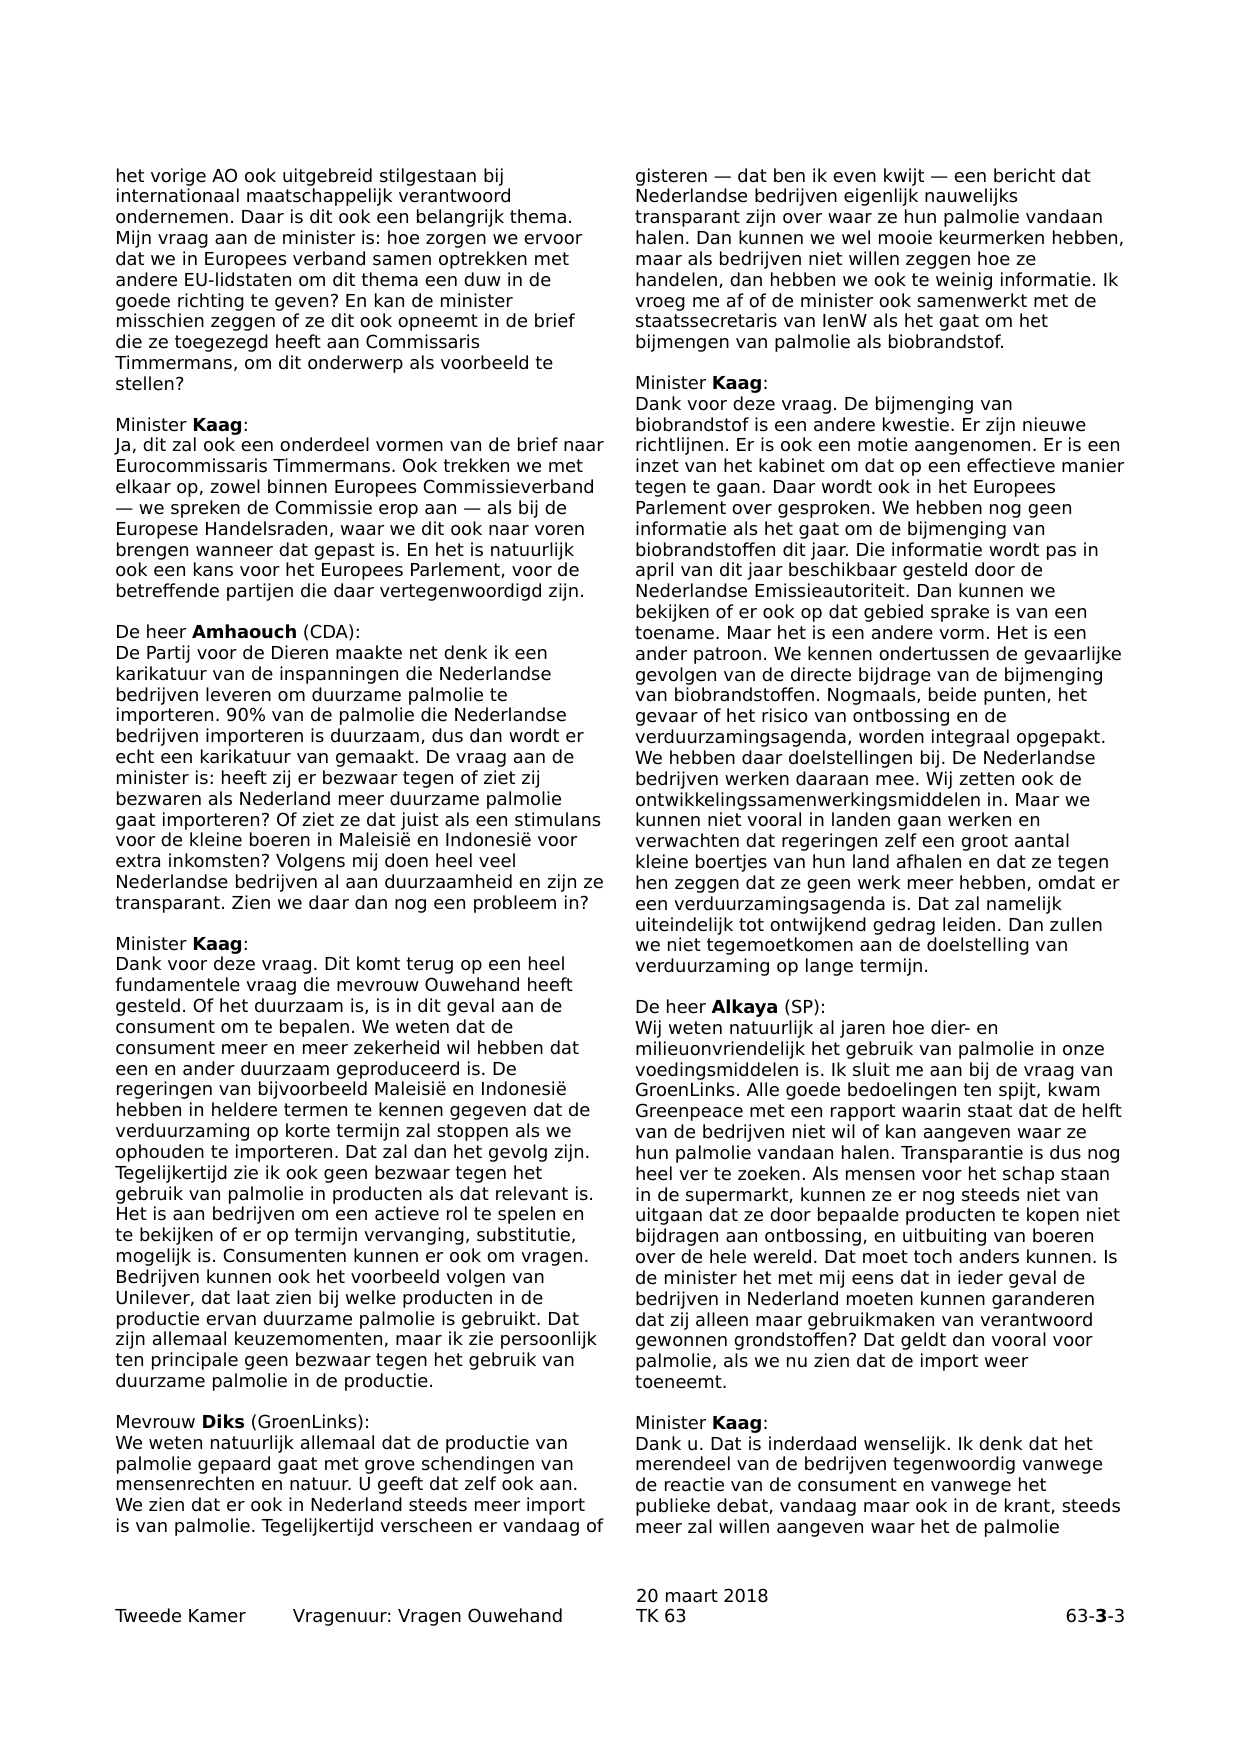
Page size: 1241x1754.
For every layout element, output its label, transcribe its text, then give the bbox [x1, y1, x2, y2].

text We weten natuurlijk allemaal dat de productie van palmolie gepaard gaat met grove schendingen van mensenrechten en natuur. U geeft dat zelf ook aan. We zien dat er ook in Nederland steeds meer import is van palmolie. Tegelijkertijd verscheen er vandaag of [115, 1432, 605, 1537]
text Dank u. Dat is inderdaad wenselijk. Ik denk dat het merendeel van de bedrijven tegenwoordig vanwege de reactie van de consument en vanwege het publieke debat, vandaag maar ook in de krant, steeds meer zal willen aangeven waar het de palmolie [635, 1433, 1125, 1537]
text De heer Amhaouch (CDA): [115, 622, 605, 643]
text De heer Alkaya (SP): [635, 997, 1125, 1018]
text Minister Kaag: [635, 1413, 1125, 1433]
text Minister Kaag: [635, 373, 1125, 393]
text Minister Kaag: [115, 414, 605, 435]
text Mevrouw Diks (GroenLinks): [115, 1412, 605, 1432]
text het vorige AO ook uitgebreid stilgestaan bij internationaal maatschappelijk verantwoord ondernemen. Daar is dit ook een belangrijk thema. Mijn vraag aan de minister is: hoe zorgen we ervoor dat we in Europees verband samen optrekken met andere EU-lidstaten om dit thema een duw in de goede richting te geven? En kan de minister misschien zeggen of ze dit ook opneemt in de brief die ze toegezegd heeft aan Commissaris Timmermans, om dit onderwerp als voorbeeld te stellen? [115, 165, 605, 394]
text Dank voor deze vraag. De bijmenging van biobrandstof is een andere kwestie. Er zijn nieuwe richtlijnen. Er is ook een motie aangenomen. Er is een inzet van het kabinet om dat op een effectieve manier tegen te gaan. Daar wordt ook in het Europees Parlement over gesproken. We hebben nog geen informatie als het gaat om de bijmenging van biobrandstoffen dit jaar. Die informatie wordt pas in april van dit jaar beschikbaar gesteld door de Nederlandse Emissieautoriteit. Dan kunnen we bekijken of er ook op dat gebied sprake is van een toename. Maar het is een andere vorm. Het is een ander patroon. We kennen ondertussen de gevaarlijke gevolgen van de directe bijdrage van de bijmenging van biobrandstoffen. Nogmaals, beide punten, het gevaar of het risico van ontbossing en de verduurzamingsagenda, worden integraal opgepakt. We hebben daar doelstellingen bij. De Nederlandse bedrijven werken daaraan mee. Wij zetten ook de ontwikkelingssamenwerkingsmiddelen in. Maar we kunnen niet vooral in landen gaan werken en verwachten dat regeringen zelf een groot aantal kleine boertjes van hun land afhalen en dat ze tegen hen zeggen dat ze geen werk meer hebben, omdat er een verduurzamingsagenda is. Dat zal namelijk uiteindelijk tot ontwijkend gedrag leiden. Dan zullen we niet tegemoetkomen aan de doelstelling van verduurzaming op lange termijn. [635, 393, 1125, 977]
text Wij weten natuurlijk al jaren hoe dier- en milieuonvriendelijk het gebruik van palmolie in onze voedingsmiddelen is. Ik sluit me aan bij de vraag van GroenLinks. Alle goede bedoelingen ten spijt, kwam Greenpeace met een rapport waarin staat dat de helft van de bedrijven niet wil of kan aangeven waar ze hun palmolie vandaan halen. Transparantie is dus nog heel ver te zoeken. Als mensen voor het schap staan in de supermarkt, kunnen ze er nog steeds niet van uitgaan dat ze door bepaalde producten te kopen niet bijdragen aan ontbossing, en uitbuiting van boeren over de hele wereld. Dat moet toch anders kunnen. Is de minister het met mij eens dat in ieder geval de bedrijven in Nederland moeten kunnen garanderen dat zij alleen maar gebruikmaken van verantwoord gewonnen grondstoffen? Dat geldt dan vooral voor palmolie, als we nu zien dat de import weer toeneemt. [635, 1018, 1125, 1393]
text gisteren — dat ben ik even kwijt — een bericht dat Nederlandse bedrijven eigenlijk nauwelijks transparant zijn over waar ze hun palmolie vandaan halen. Dan kunnen we wel mooie keurmerken hebben, maar als bedrijven niet willen zeggen hoe ze handelen, dan hebben we ook te weinig informatie. Ik vroeg me af of de minister ook samenwerkt met de staatssecretaris van IenW als het gaat om het bijmengen van palmolie als biobrandstof. [635, 165, 1125, 353]
text Ja, dit zal ook een onderdeel vormen van de brief naar Eurocommissaris Timmermans. Ook trekken we met elkaar op, zowel binnen Europees Commissieverband — we spreken de Commissie erop aan — als bij de Europese Handelsraden, waar we dit ook naar voren brengen wanneer dat gepast is. En het is natuurlijk ook een kans voor het Europees Parlement, voor de betreffende partijen die daar vertegenwoordigd zijn. [115, 435, 605, 602]
text Dank voor deze vraag. Dit komt terug op een heel fundamentele vraag die mevrouw Ouwehand heeft gesteld. Of het duurzaam is, is in dit geval aan de consument om te bepalen. We weten dat de consument meer en meer zekerheid wil hebben dat een en ander duurzaam geproduceerd is. De regeringen van bijvoorbeeld Maleisië en Indonesië hebben in heldere termen te kennen gegeven dat de verduurzaming op korte termijn zal stoppen als we ophouden te importeren. Dat zal dan het gevolg zijn. Tegelijkertijd zie ik ook geen bezwaar tegen het gebruik van palmolie in producten als dat relevant is. Het is aan bedrijven om een actieve rol te spelen en te bekijken of er op termijn vervanging, substitutie, mogelijk is. Consumenten kunnen er ook om vragen. Bedrijven kunnen ook het voorbeeld volgen van Unilever, dat laat zien bij welke producten in de productie ervan duurzame palmolie is gebruikt. Dat zijn allemaal keuzemomenten, maar ik zie persoonlijk ten principale geen bezwaar tegen het gebruik van duurzame palmolie in de productie. [115, 954, 605, 1392]
text De Partij voor de Dieren maakte net denk ik een karikatuur van de inspanningen die Nederlandse bedrijven leveren om duurzame palmolie te importeren. 90% van de palmolie die Nederlandse bedrijven importeren is duurzaam, dus dan wordt er echt een karikatuur van gemaakt. De vraag aan de minister is: heeft zij er bezwaar tegen of ziet zij bezwaren als Nederland meer duurzame palmolie gaat importeren? Of ziet ze dat juist als een stimulans voor de kleine boeren in Maleisië en Indonesië voor extra inkomsten? Volgens mij doen heel veel Nederlandse bedrijven al aan duurzaamheid en zijn ze transparant. Zien we daar dan nog een probleem in? [115, 643, 605, 913]
text Minister Kaag: [115, 933, 605, 954]
